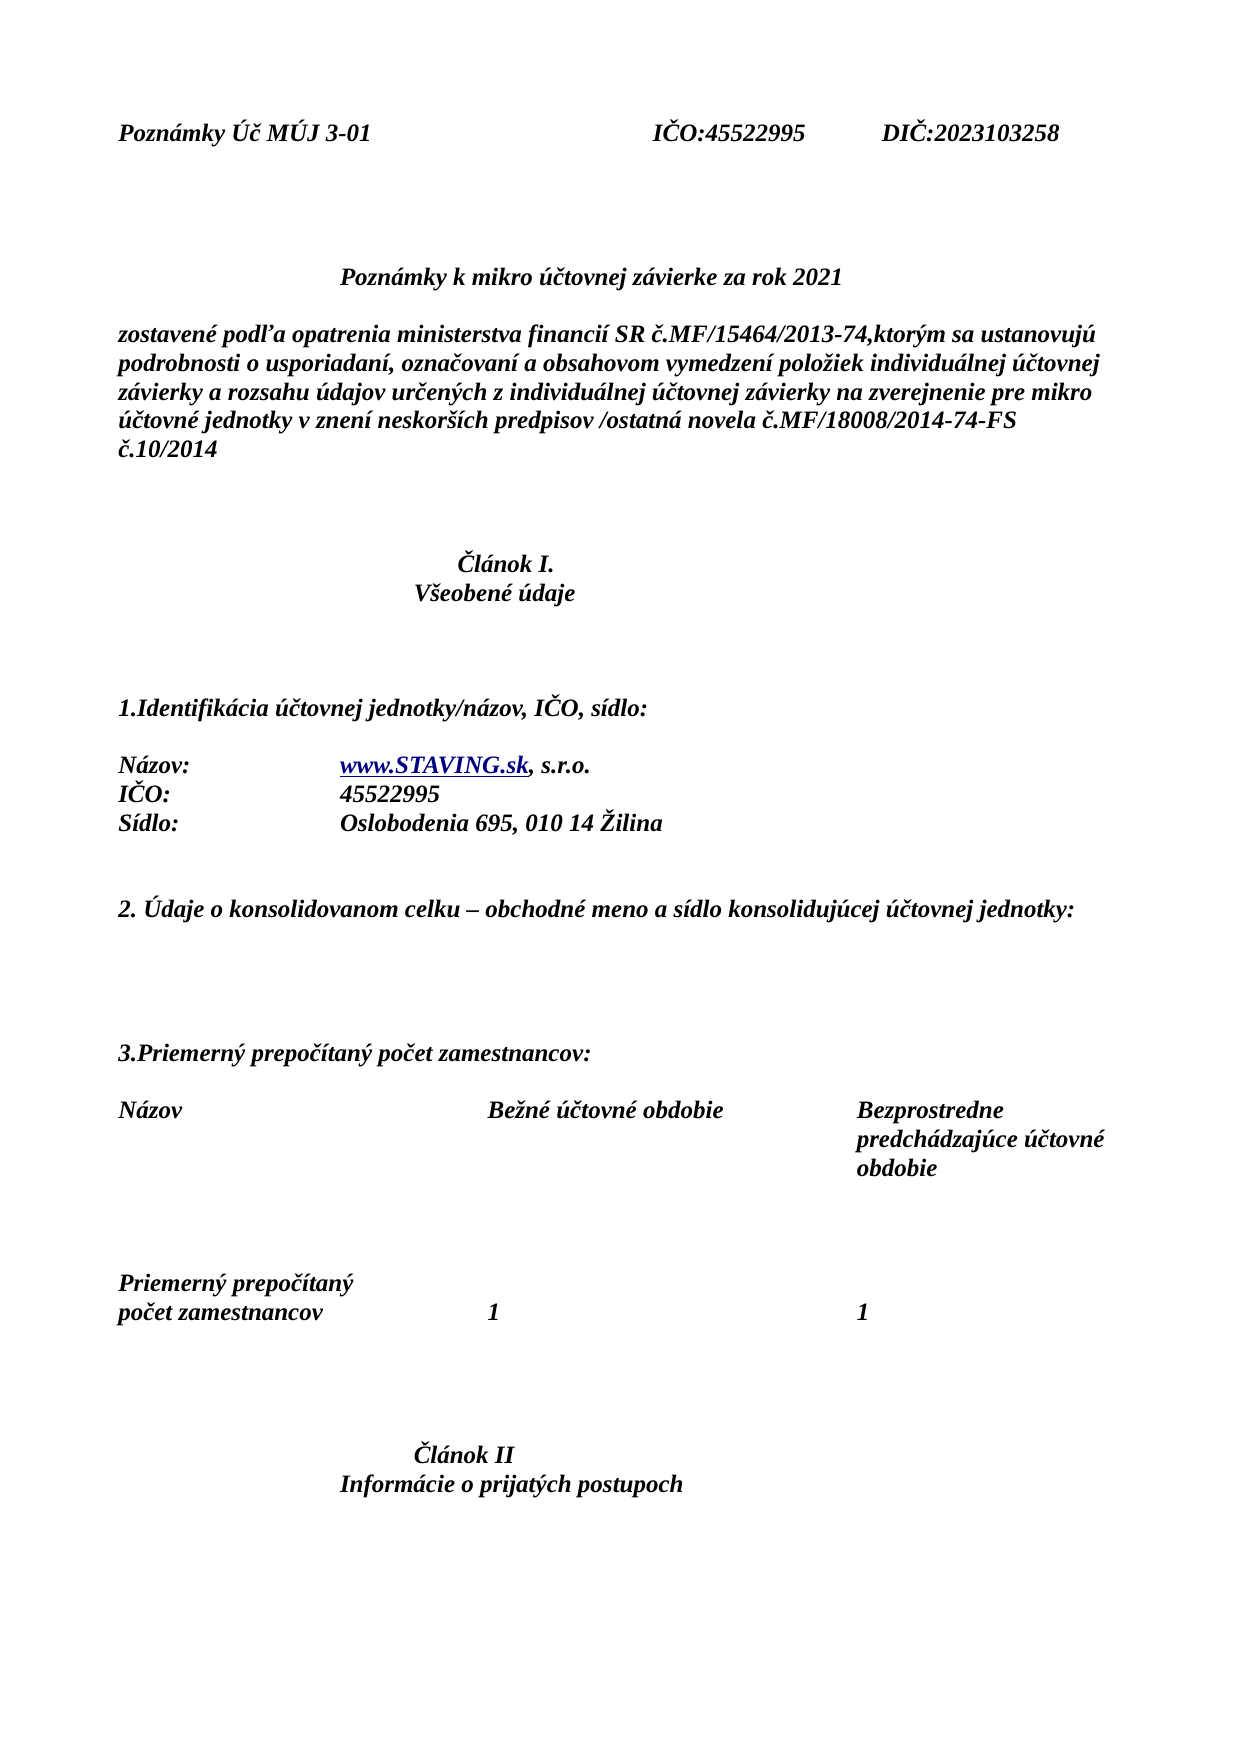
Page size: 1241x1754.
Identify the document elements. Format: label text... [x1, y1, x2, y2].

text Poznámky k mikro účtovnej závierke za rok 2021 [118, 262, 1122, 291]
text IČO: 45522995 [118, 779, 1122, 808]
text Článok I. [118, 549, 1122, 578]
text Priemerný prepočítaný [118, 1268, 1122, 1297]
text 2. Údaje o konsolidovanom celku – obchodné meno a sídlo konsolidujúcej účtovnej jednotky: [118, 894, 1122, 923]
text predchádzajúce účtovné [118, 1124, 1122, 1153]
text Názov Bežné účtovné obdobie Bezprostredne [118, 1096, 1122, 1124]
text počet zamestnancov 1 1 [118, 1297, 1122, 1326]
text Informácie o prijatých postupoch [118, 1469, 1122, 1498]
text Všeobené údaje [118, 578, 1122, 607]
text Názov: www.STAVING.sk, s.r.o. [118, 751, 1122, 779]
text Sídlo: Oslobodenia 695, 010 14 Žilina [118, 808, 1122, 837]
text Článok II [118, 1441, 1122, 1469]
text Poznámky Úč MÚJ 3-01 IČO:45522995 DIČ:2023103258 [118, 118, 1122, 147]
text zostavené podľa opatrenia ministerstva financií SR č.MF/15464/2013-74,ktorým sa ustanovujú podrobnosti o usporiadaní, označovaní a obsahovom vymedzení položiek individuálnej účtovnej závierky a rozsahu údajov určených z individuálnej účtovnej závierky na zverejnenie pre mikro účtovné jednotky v znení neskorších predpisov /ostatná novela č.MF/18008/2014-74-FS č.10/2014 [118, 319, 1122, 463]
text 3.Priemerný prepočítaný počet zamestnancov: [118, 1038, 1122, 1067]
text 1.Identifikácia účtovnej jednotky/názov, IČO, sídlo: [118, 693, 1122, 722]
text obdobie [118, 1153, 1122, 1182]
